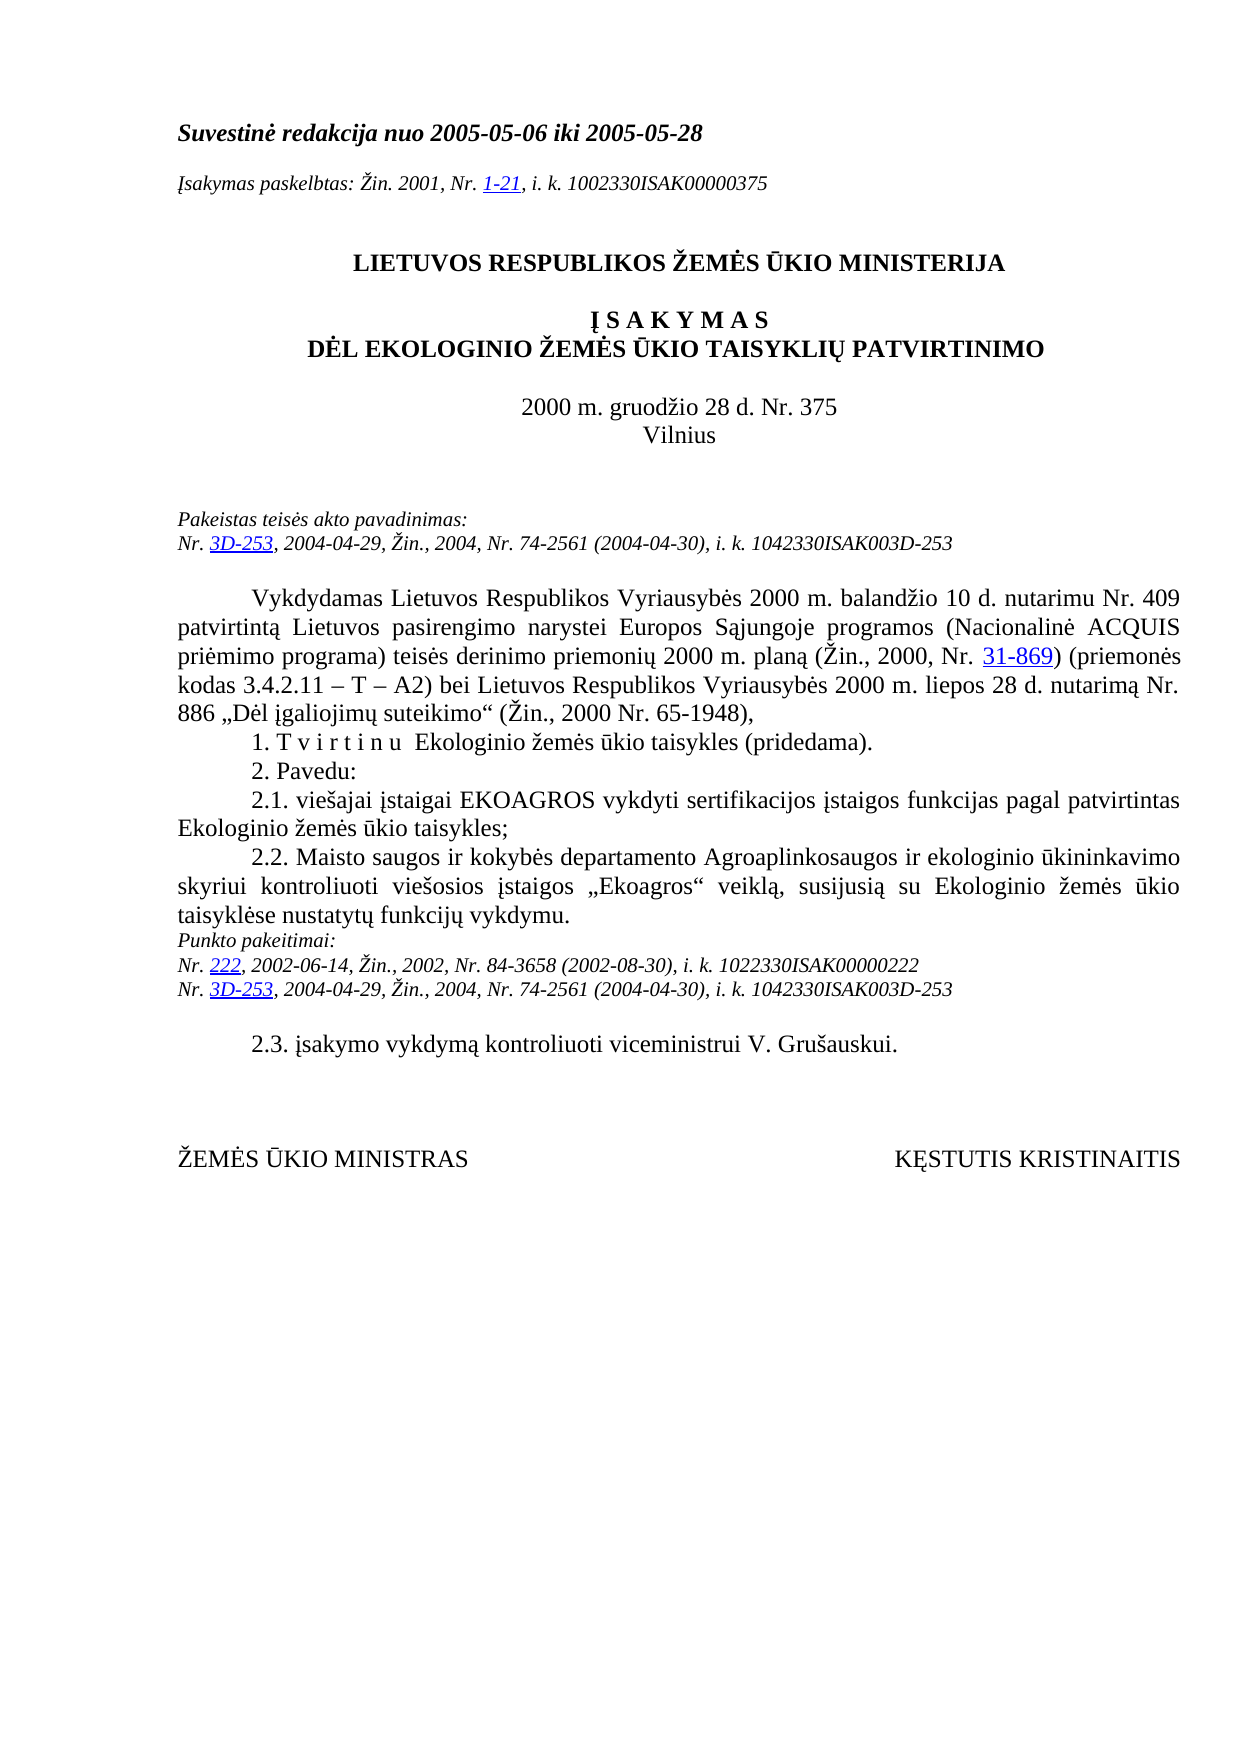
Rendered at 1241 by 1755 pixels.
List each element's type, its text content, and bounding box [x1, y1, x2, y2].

text ŽEMĖS ŪKIO MINISTRAS KĘSTUTIS KRISTINAITIS [177, 1144, 1181, 1173]
text 1. Tvirtinu Ekologinio žemės ūkio taisykles (pridedama). [177, 727, 1181, 756]
text 2000 m. gruodžio 28 d. Nr. 375 [177, 392, 1181, 420]
text Vilnius [177, 420, 1181, 449]
text Nr. 3D-253, 2004-04-29, Žin., 2004, Nr. 74-2561 (2004-04-30), i. k. 1042330ISAK003D-253 [177, 531, 1181, 555]
text Punkto pakeitimai: [177, 928, 1181, 952]
text 2.1. viešajai įstaigai EKOAGROS vykdyti sertifikacijos įstaigos funkcijas pagal patvirtintas Ekologinio žemės ūkio taisykles; [177, 785, 1181, 842]
text 2. Pavedu: [177, 756, 1181, 785]
text Į S A K Y M A S [177, 305, 1181, 334]
text Nr. 222, 2002-06-14, Žin., 2002, Nr. 84-3658 (2002-08-30), i. k. 1022330ISAK00000222 [177, 952, 1181, 977]
text 2.2. Maisto saugos ir kokybės departamento Agroaplinkosaugos ir ekologinio ūkininkavimo skyriui kontroliuoti viešosios įstaigos „Ekoagros“ veiklą, susijusią su Ekologinio žemės ūkio taisyklėse nustatytų funkcijų vykdymu. [177, 842, 1181, 928]
text Suvestinė redakcija nuo 2005-05-06 iki 2005-05-28 [177, 118, 1181, 147]
text Įsakymas paskelbtas: Žin. 2001, Nr. 1-21, i. k. 1002330ISAK00000375 [177, 171, 1181, 195]
text Nr. 3D-253, 2004-04-29, Žin., 2004, Nr. 74-2561 (2004-04-30), i. k. 1042330ISAK003D-253 [177, 977, 1181, 1001]
text 2.3. įsakymo vykdymą kontroliuoti viceministrui V. Grušauskui. [177, 1029, 1181, 1058]
text Vykdydamas Lietuvos Respublikos Vyriausybės 2000 m. balandžio 10 d. nutarimu Nr. 409 patvirtintą Lietuvos pasirengimo narystei Europos Sąjungoje programos (Nacionalinė ACQUIS priėmimo programa) teisės derinimo priemonių 2000 m. planą (Žin., 2000, Nr. 31-869) (priemonės kodas 3.4.2.11 – T – A2) bei Lietuvos Respublikos Vyriausybės 2000 m. liepos 28 d. nutarimą Nr. 886 „Dėl įgaliojimų suteikimo“ (Žin., 2000 Nr. 65-1948), [177, 583, 1181, 727]
text DĖL EKOLOGINIO ŽEMĖS ŪKIO TAISYKLIŲ PATVIRTINIMO [177, 334, 1181, 363]
text LIETUVOS RESPUBLIKOS ŽEMĖS ŪKIO MINISTERIJA [177, 248, 1181, 277]
text Pakeistas teisės akto pavadinimas: [177, 507, 1181, 531]
